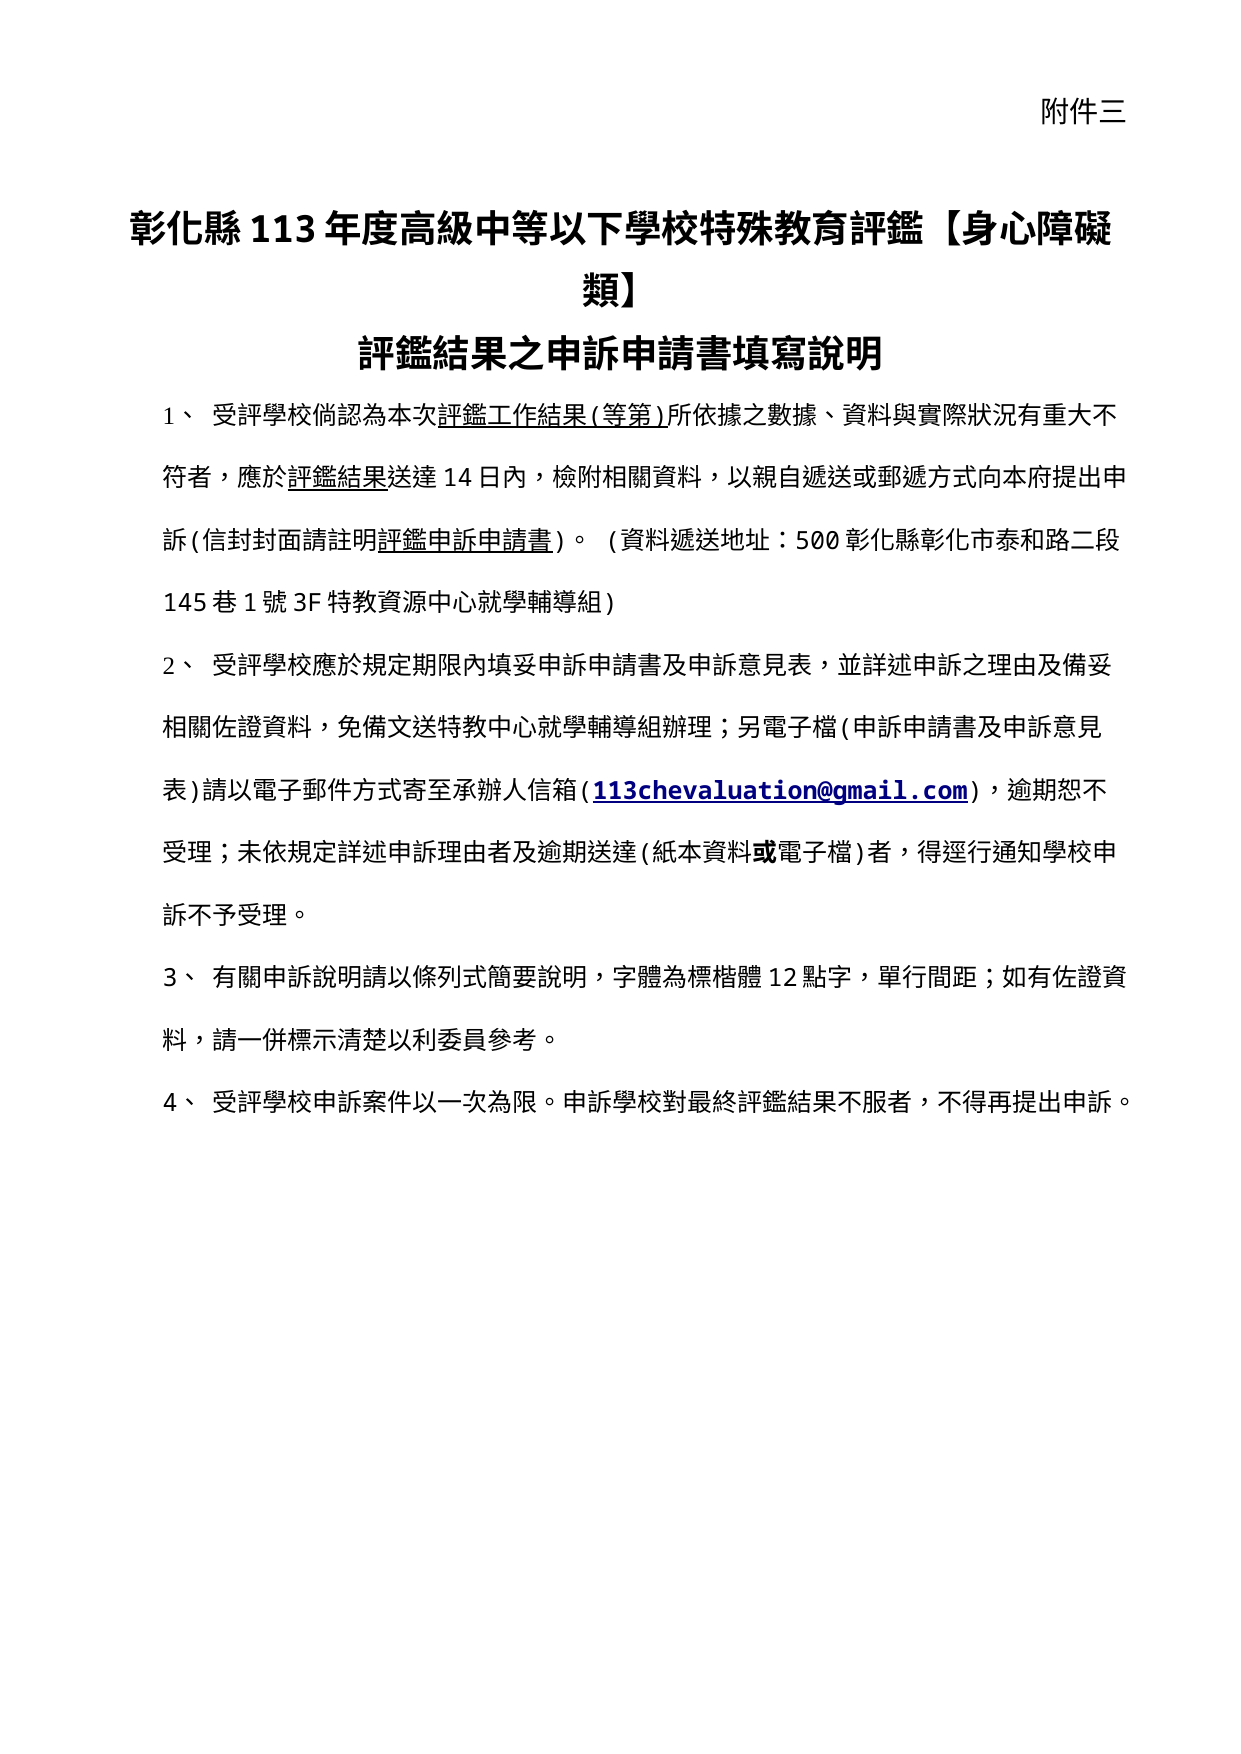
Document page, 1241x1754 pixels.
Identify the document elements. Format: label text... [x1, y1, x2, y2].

text 評鑑結果之申訴申請書填寫說明 [112, 309, 1128, 372]
list 受評學校倘認為本次評鑑工作結果(等第)所依據之數據、資料與實際狀況有重大不符者，應於評鑑結果送達14日內，檢附相關資料，以親自遞送或郵遞方式向本府提出申訴(信封封面請註明評鑑申訴申請書)。 (資料遞送地址：500彰化縣彰化市泰和路二段145巷1號3F特教資源中心就學輔導組) [162, 372, 1128, 622]
list 受評學校申訴案件以一次為限。申訴學校對最終評鑑結果不服者，不得再提出申訴。 [162, 1059, 1128, 1122]
list 有關申訴說明請以條列式簡要說明，字體為標楷體12點字，單行間距；如有佐證資料，請一併標示清楚以利委員參考。 [162, 934, 1128, 1059]
text 彰化縣113年度高級中等以下學校特殊教育評鑑【身心障礙類】 [112, 184, 1128, 309]
list 受評學校應於規定期限內填妥申訴申請書及申訴意見表，並詳述申訴之理由及備妥相關佐證資料，免備文送特教中心就學輔導組辦理；另電子檔(申訴申請書及申訴意見表)請以電子郵件方式寄至承辦人信箱(113chevaluation@gmail.com)，逾期恕不受理；未依規定詳述申訴理由者及逾期送達(紙本資料或電子檔)者，得逕行通知學校申訴不予受理。 [162, 622, 1128, 934]
